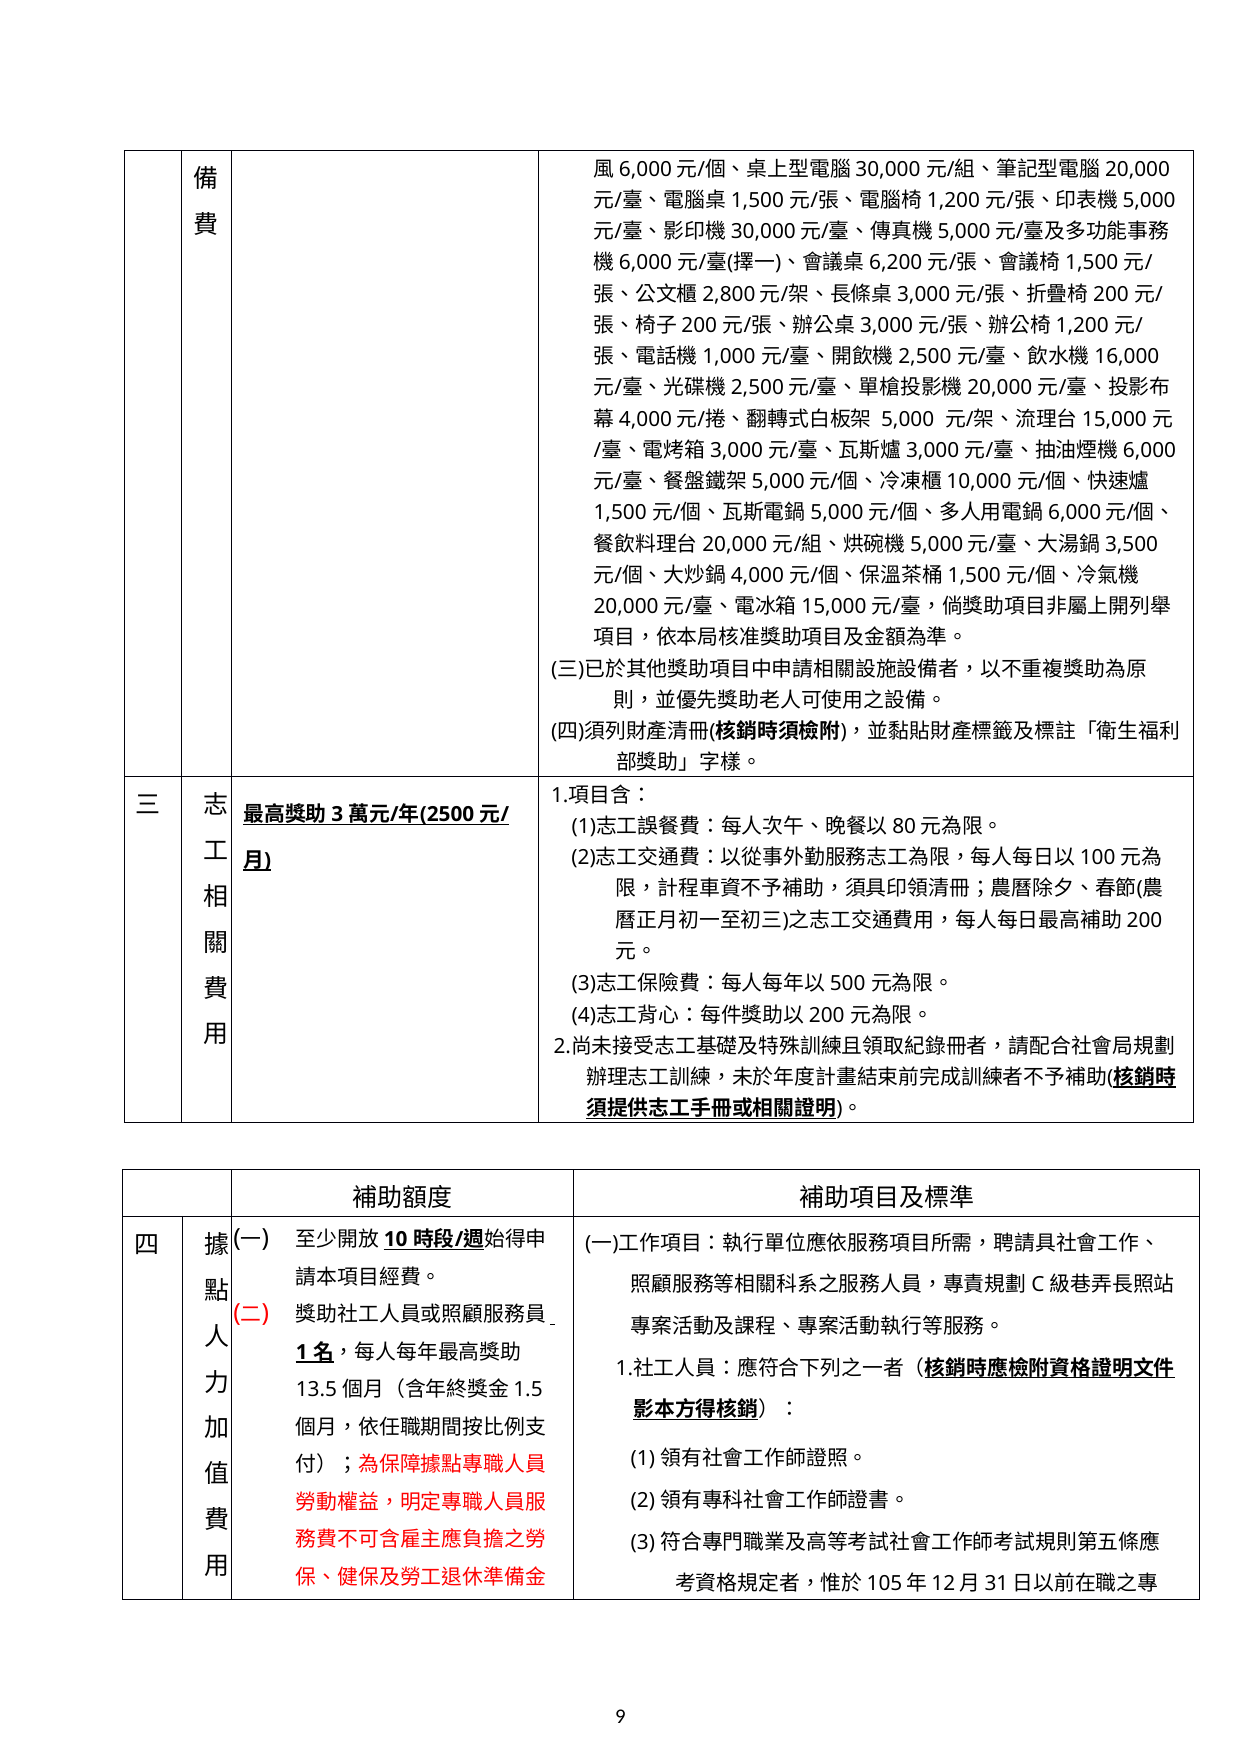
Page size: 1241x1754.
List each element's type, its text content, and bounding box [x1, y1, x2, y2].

table_header [123, 1170, 231, 1216]
table_header 補助項目及標準 [574, 1170, 1199, 1216]
table_cell 備費 [182, 151, 231, 776]
table_cell (一)工作項目：執行單位應依服務項目所需，聘請具社會工作、照顧服務等相關科系之服務人員，專責規劃 C 級巷弄長照站專案活動及課程、專案活動執行等服務。 1.社工人員：應符合下列之一者（核銷時應檢附資格證明文件影本方得核銷）： (1) 領有社會工作師證照。 (2) 領有專科社會工作師證書。 (3) 符合專門職業及高等考試社會工作師考試規則第五條應考資格規定者，惟於105年12月31日以前在職之專 [574, 1217, 1199, 1599]
table_cell 至少開放 10 時段/週始得申請本項目經費。 獎助社工人員或照顧服務員 1 名，每人每年最高獎助13.5 個月（含年終獎金1.5個月，依任職期間按比例支付）；為保障據點專職人員勞動權益，明定專職人員服務費不可含雇主應負擔之勞保、健保及勞工退休準備金 [232, 1217, 573, 1599]
table_cell 據點人力加值費用 [183, 1217, 231, 1599]
table_cell 志工相關費用 [182, 777, 231, 1122]
table_cell (一)此項設備之採購應與計畫直接有關者為限，項目含文康休閒設備、健康器材、溫度計、血壓計、電話裝機費及電腦、辦公桌椅、傳真機、影印機及其他經核可設置 C 級巷弄長照站所需設施設備等。 1.資本門設施設備：須為實施本計畫所需軟硬體設備之購置與裝置費用(須單價 1 萬以上且使用年限 2 年以上者) 2.經常門設施設備：須為實施本計畫所需之非消耗性物品（使用年限未及 2 年或單價未達 1 萬元） (二)獎助項目及補助金額上限：血壓計 2,500 元/ 臺、隧道式血壓計 8,500 元/臺、血糖測試機2,000 元/臺、輪椅 3,700 元/臺、額溫槍 2,000 元/個及耳溫槍 2,000 元/個(擇一)、體脂計 2,000元/個、體重計 1,000 元/個、電視機 18,000 元/臺、數位相機 8,000 元/臺、手提音響 2,500 元/臺、卡拉 ok 組 50,000 元/組、跑步機 18,000 元/臺、健身車 9,000 元/臺、DVD 光碟機 2,500 元/臺、茶車組 4,000 元/組、槌球設備組 4,000元/組、休閒桌椅組 4,000 元/組、擴大器+麥克風 25,000元/組、無線麥克風 6,000元/個、桌上型電腦 30,000 元/組、筆記型電腦 20,000元/臺、電腦桌 1,500 元/張、電腦椅 1,200 元/張、印表機5,000 元/臺、影印機 30,000元/臺、傳真機 5,000元/臺及多功能事務機 6,000 元/臺(擇一)、會議桌 6,200 元/張、會議椅 1,500 元/張、公文櫃 2,800元/架、長條桌 3,000 元/張、折疊椅 200 元/張、椅子 200 元/張、辦公桌 3,000 元/張、辦公椅1,200 元/張、電話機 1,000 元/臺、開飲機 2,500 元/臺、飲水機 16,000 元/臺、光碟機 2,500元/臺、單槍投影機 20,000 元/臺、投影布幕 4,000元/捲、翻轉式白板架 5,000 元/架、流理台15,000 元/臺、電烤箱 3,000 元/臺、瓦斯爐 3,000 元/臺、抽油煙機 6,000 元/臺、餐盤鐵架 5,000元/個、冷凍櫃 10,000 元/個、快速爐 1,500 元/個、瓦斯電鍋 5,000 元/個、多人用電鍋 6,000元/個、餐飲料理台 20,000 元/組、烘碗機 5,000元/臺、大湯鍋 3,500 元/個、大炒鍋 4,000 元/個、保溫茶桶 1,500 元/個、冷氣機 20,000 元/臺、電冰箱 15,000 元/臺，倘獎助項目非屬上開列舉項目，依本局核准獎助項目及金額為準。 (三)已於其他獎助項目中申請相關設施設備者，以不重複獎助為原則，並優先獎助老人可使用之設備。 (四)須列財產清冊(核銷時須檢附)，並黏貼財產標籤及標註「衛生福利部獎助」字樣。 [539, 151, 1193, 776]
table_cell [125, 151, 181, 776]
table_cell 最高獎助 3 萬元/年(2500 元/月) [232, 777, 538, 1122]
table_cell 四 [123, 1217, 182, 1599]
table_cell 1.項目含： (1)志工誤餐費：每人次午、晚餐以 80元為限。 (2)志工交通費：以從事外勤服務志工為限，每人每日以 100 元為限，計程車資不予補助，須具印領清冊；農曆除夕、春節(農曆正月初一至初三)之志工交通費用，每人每日最高補助 200 元。 (3)志工保險費：每人每年以 500 元為限。 (4)志工背心：每件獎助以 200 元為限。 2.尚未接受志工基礎及特殊訓練且領取紀錄冊者，請配合社會局規劃辦理志工訓練，未於年度計畫結束前完成訓練者不予補助(核銷時須提供志工手冊或相關證明)。 [539, 777, 1193, 1122]
table_cell 三 [125, 777, 181, 1122]
table_header 補助額度 [232, 1170, 573, 1216]
table_cell [232, 151, 538, 776]
